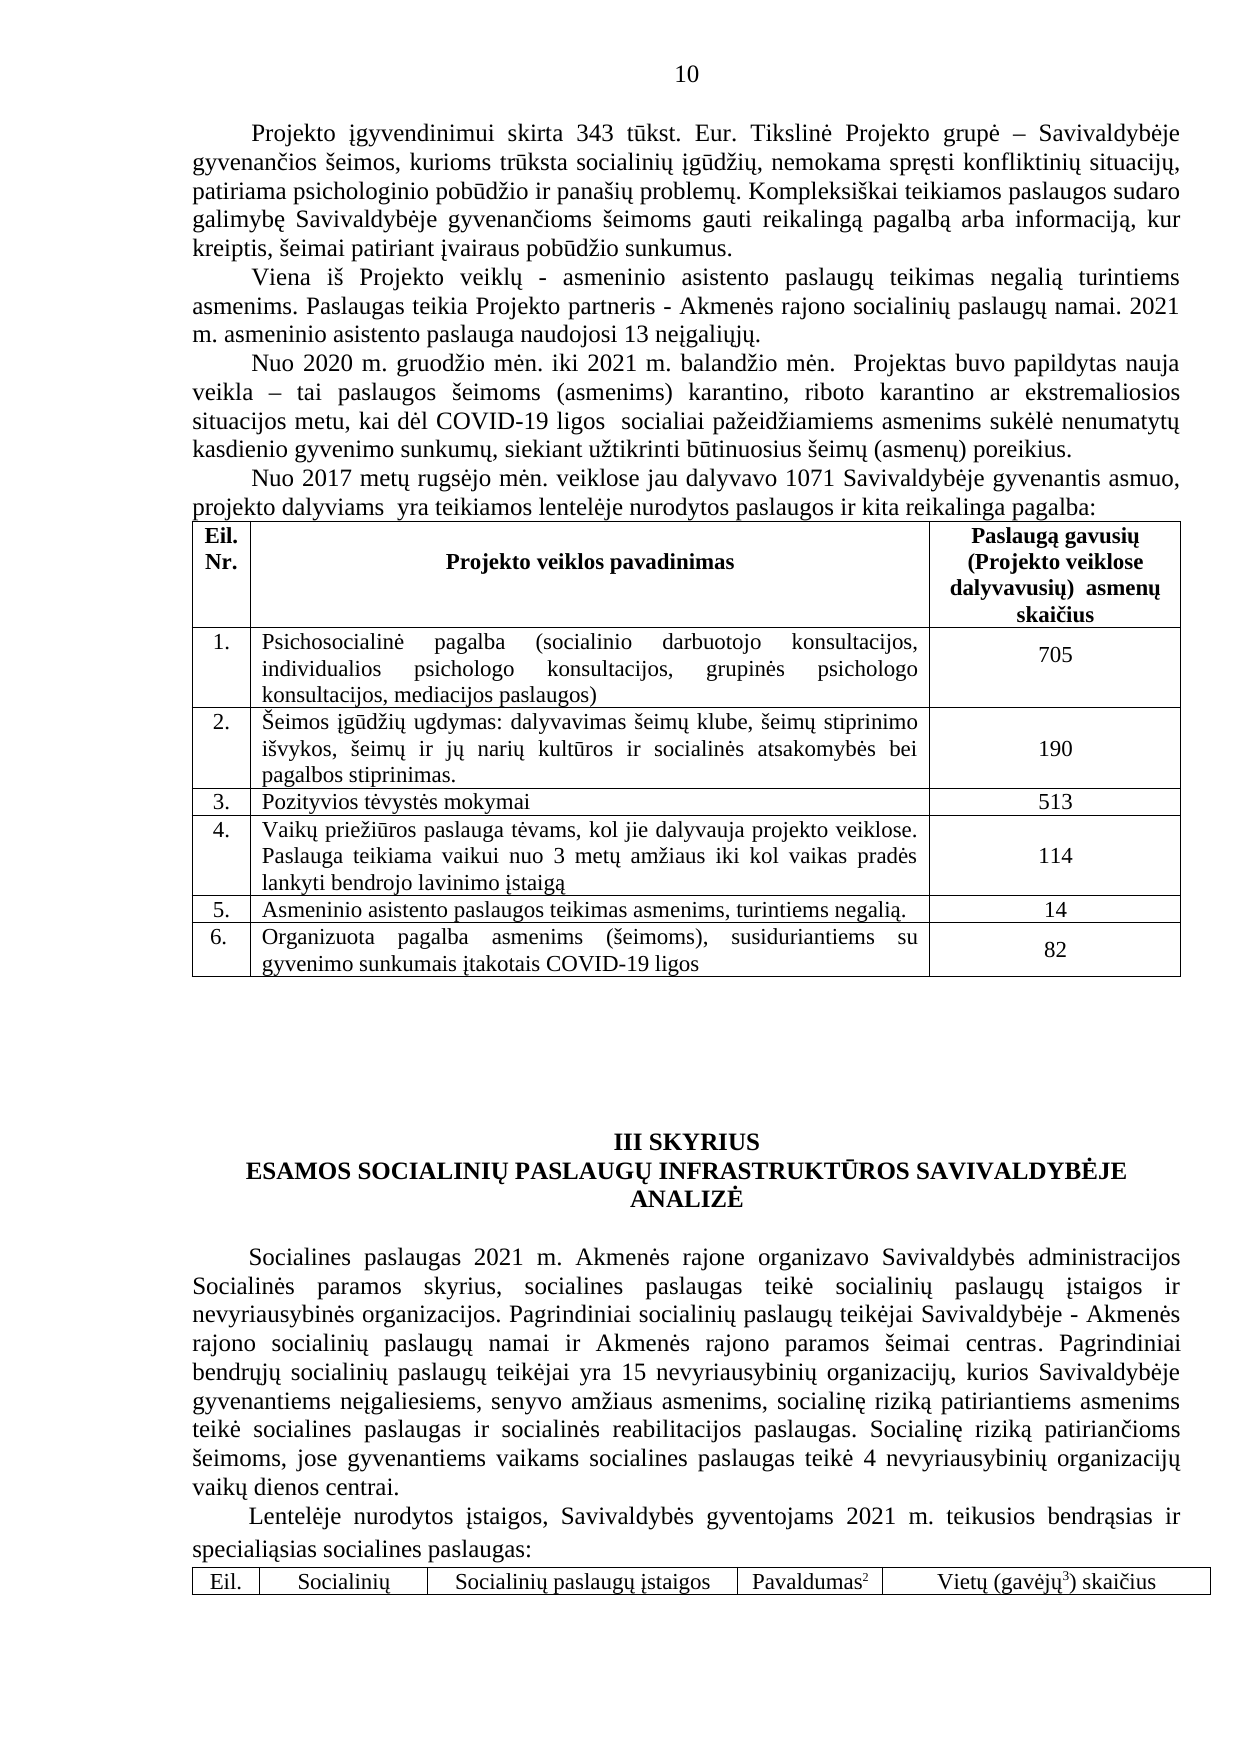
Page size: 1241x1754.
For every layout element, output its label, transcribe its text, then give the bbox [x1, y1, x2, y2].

text III SKYRIUS [192, 1127, 1181, 1156]
table_header Eil. [193, 1568, 259, 1594]
table_cell Organizuota pagalba asmenims (šeimoms), susiduriantiems su gyvenimo sunkumais įtakotais COVID-19 ligos [251, 923, 929, 976]
table_header Vietų (gavėjų) skaičius [883, 1568, 1210, 1594]
text Nuo 2017 metų rugsėjo mėn. veiklose jau dalyvavo 1071 Savivaldybėje gyvenantis asmuo, projekto dalyviams yra teikiamos lentelėje nurodytos paslaugos ir kita reikalinga pagalba: [192, 463, 1181, 521]
table_header Paslaugą gavusių (Projekto veiklose dalyvavusių) asmenų skaičius [930, 522, 1180, 627]
table_cell Vaikų priežiūros paslauga tėvams, kol jie dalyvauja projekto veiklose. Paslauga teikiama vaikui nuo 3 metų amžiaus iki kol vaikas pradės lankyti bendrojo lavinimo įstaigą [251, 816, 929, 895]
text Projekto įgyvendinimui skirta 343 tūkst. Eur. Tikslinė Projekto grupė – Savivaldybėje gyvenančios šeimos, kurioms trūksta socialinių įgūdžių, nemokama spręsti konfliktinių situacijų, patiriama psichologinio pobūdžio ir panašių problemų. Kompleksiškai teikiamos paslaugos sudaro galimybę Savivaldybėje gyvenančioms šeimoms gauti reikalingą pagalbą arba informaciją, kur kreiptis, šeimai patiriant įvairaus pobūdžio sunkumus. [192, 118, 1181, 262]
table_header Eil. Nr. [193, 522, 250, 627]
table_header Socialinių [260, 1568, 427, 1594]
text Viena iš Projekto veiklų - asmeninio asistento paslaugų teikimas negalią turintiems asmenims. Paslaugas teikia Projekto partneris - Akmenės rajono socialinių paslaugų namai. 2021 m. asmeninio asistento paslauga naudojosi 13 neįgaliųjų. [192, 262, 1181, 348]
table_cell 14 [930, 896, 1180, 922]
table_cell Psichosocialinė pagalba (socialinio darbuotojo konsultacijos, individualios psichologo konsultacijos, grupinės psichologo konsultacijos, mediacijos paslaugos) [251, 628, 929, 707]
table_cell Asmeninio asistento paslaugos teikimas asmenims, turintiems negalią. [251, 896, 929, 922]
table_cell 1. [193, 628, 250, 707]
text Socialines paslaugas 2021 m. Akmenės rajone organizavo Savivaldybės administracijos Socialinės paramos skyrius, socialines paslaugas teikė socialinių paslaugų įstaigos ir nevyriausybinės organizacijos. Pagrindiniai socialinių paslaugų teikėjai Savivaldybėje - Akmenės rajono socialinių paslaugų namai ir Akmenės rajono paramos šeimai centras. Pagrindiniai bendrųjų socialinių paslaugų teikėjai yra 15 nevyriausybinių organizacijų, kurios Savivaldybėje gyvenantiems neįgaliesiems, senyvo amžiaus asmenims, socialinę riziką patiriantiems asmenims teikė socialines paslaugas ir socialinės reabilitacijos paslaugas. Socialinę riziką patiriančioms šeimoms, jose gyvenantiems vaikams socialines paslaugas teikė 4 nevyriausybinių organizacijų vaikų dienos centrai. [192, 1242, 1181, 1501]
table_cell 82 [930, 923, 1180, 976]
table_cell Pozityvios tėvystės mokymai [251, 789, 929, 815]
table_cell 3. [193, 789, 250, 815]
table_header Pavaldumas [738, 1568, 882, 1594]
table_cell 5. [193, 896, 250, 922]
table_header Socialinių paslaugų įstaigos [428, 1568, 737, 1594]
table_cell 513 [930, 789, 1180, 815]
table_cell 2. [193, 708, 250, 787]
table_header Projekto veiklos pavadinimas [251, 522, 929, 627]
text Lentelėje nurodytos įstaigos, Savivaldybės gyventojams 2021 m. teikusios bendrąsias ir specialiąsias socialines paslaugas: [192, 1501, 1181, 1563]
table_cell 6. [193, 923, 250, 976]
table_cell Šeimos įgūdžių ugdymas: dalyvavimas šeimų klube, šeimų stiprinimo išvykos, šeimų ir jų narių kultūros ir socialinės atsakomybės bei pagalbos stiprinimas. [251, 708, 929, 787]
text Nuo 2020 m. gruodžio mėn. iki 2021 m. balandžio mėn. Projektas buvo papildytas nauja veikla – tai paslaugos šeimoms (asmenims) karantino, riboto karantino ar ekstremaliosios situacijos metu, kai dėl COVID-19 ligos socialiai pažeidžiamiems asmenims sukėlė nenumatytų kasdienio gyvenimo sunkumų, siekiant užtikrinti būtinuosius šeimų (asmenų) poreikius. [192, 348, 1181, 463]
table_cell 114 [930, 816, 1180, 895]
table_cell 705 [930, 628, 1180, 707]
table_cell 190 [930, 708, 1180, 787]
text ESAMOS SOCIALINIŲ PASLAUGŲ INFRASTRUKTŪROS SAVIVALDYBĖJE ANALIZĖ [192, 1156, 1181, 1213]
table_cell 4. [193, 816, 250, 895]
